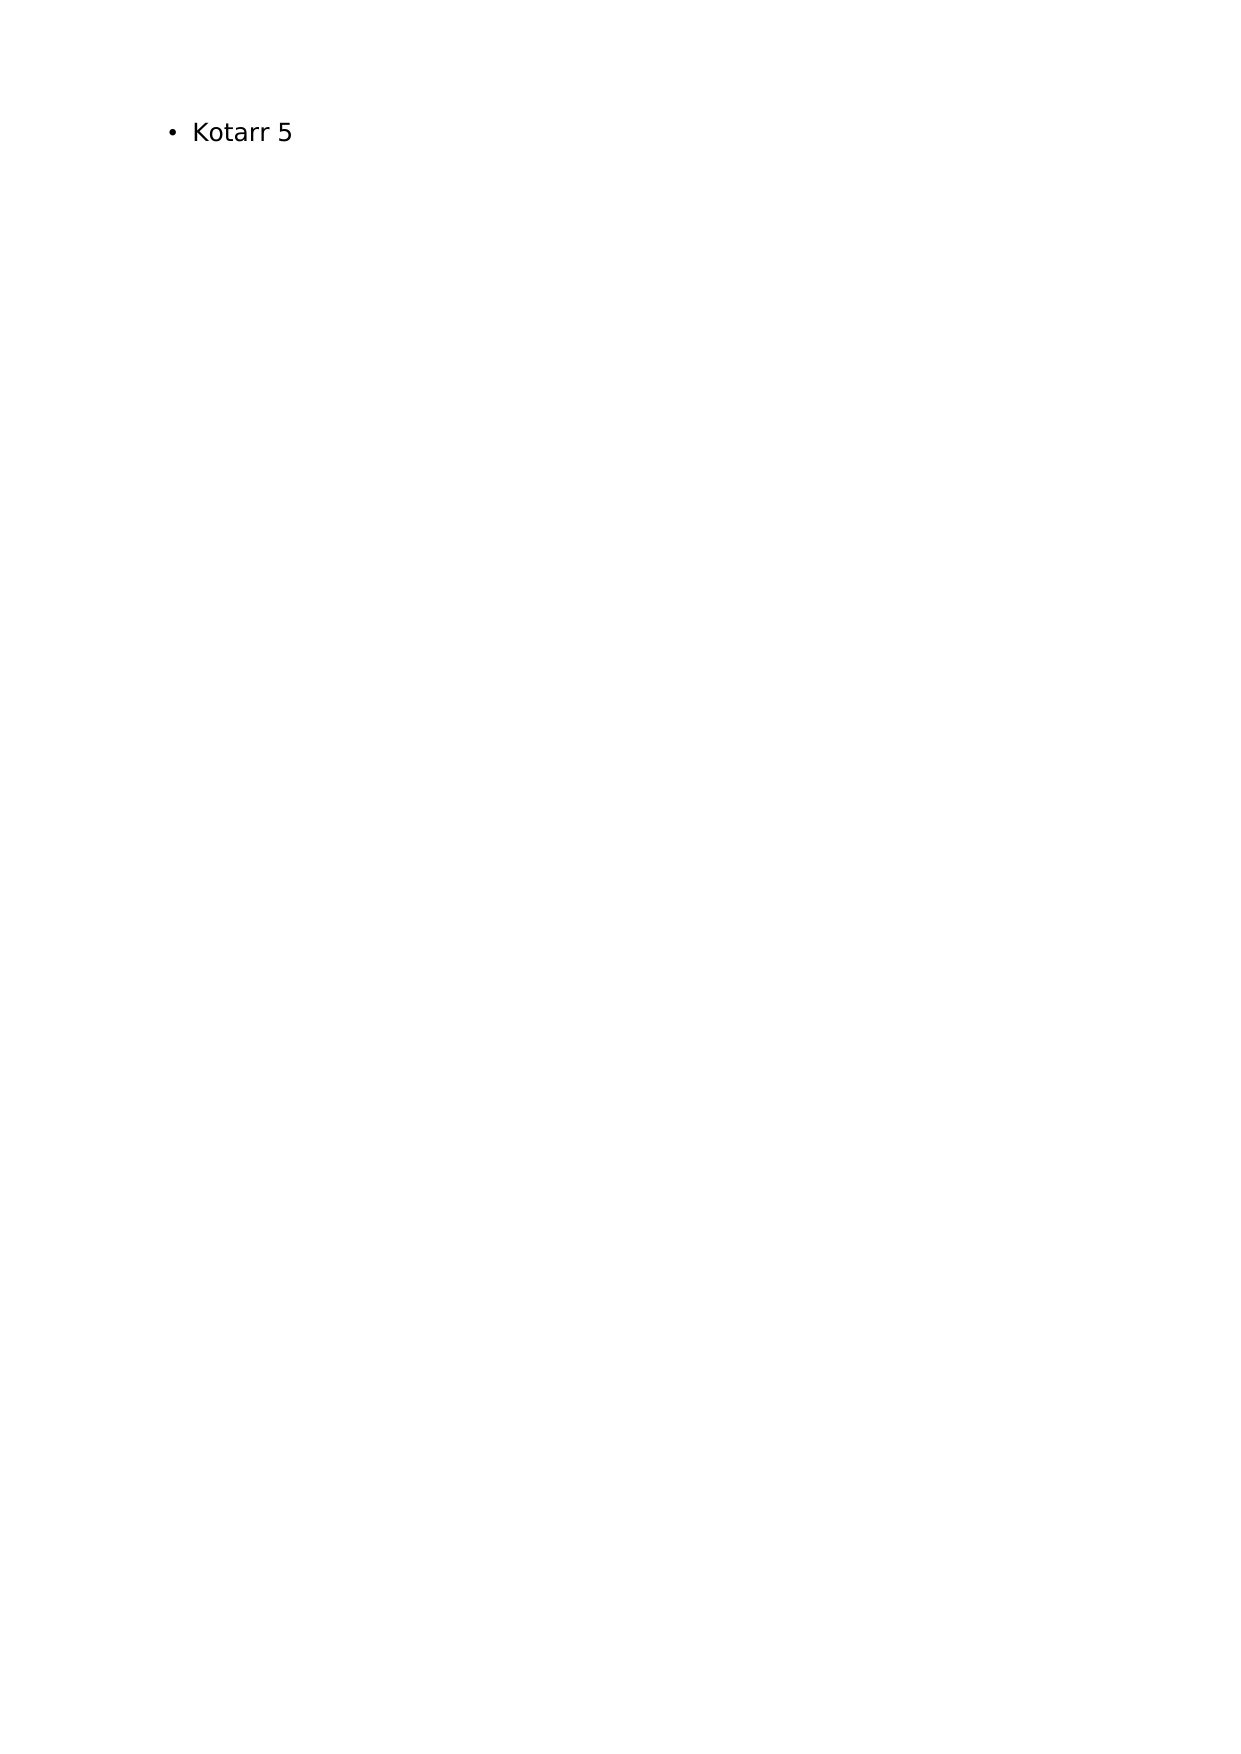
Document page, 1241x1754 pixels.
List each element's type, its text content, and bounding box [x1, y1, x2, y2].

list Kotarr 5 [177, 118, 1122, 147]
